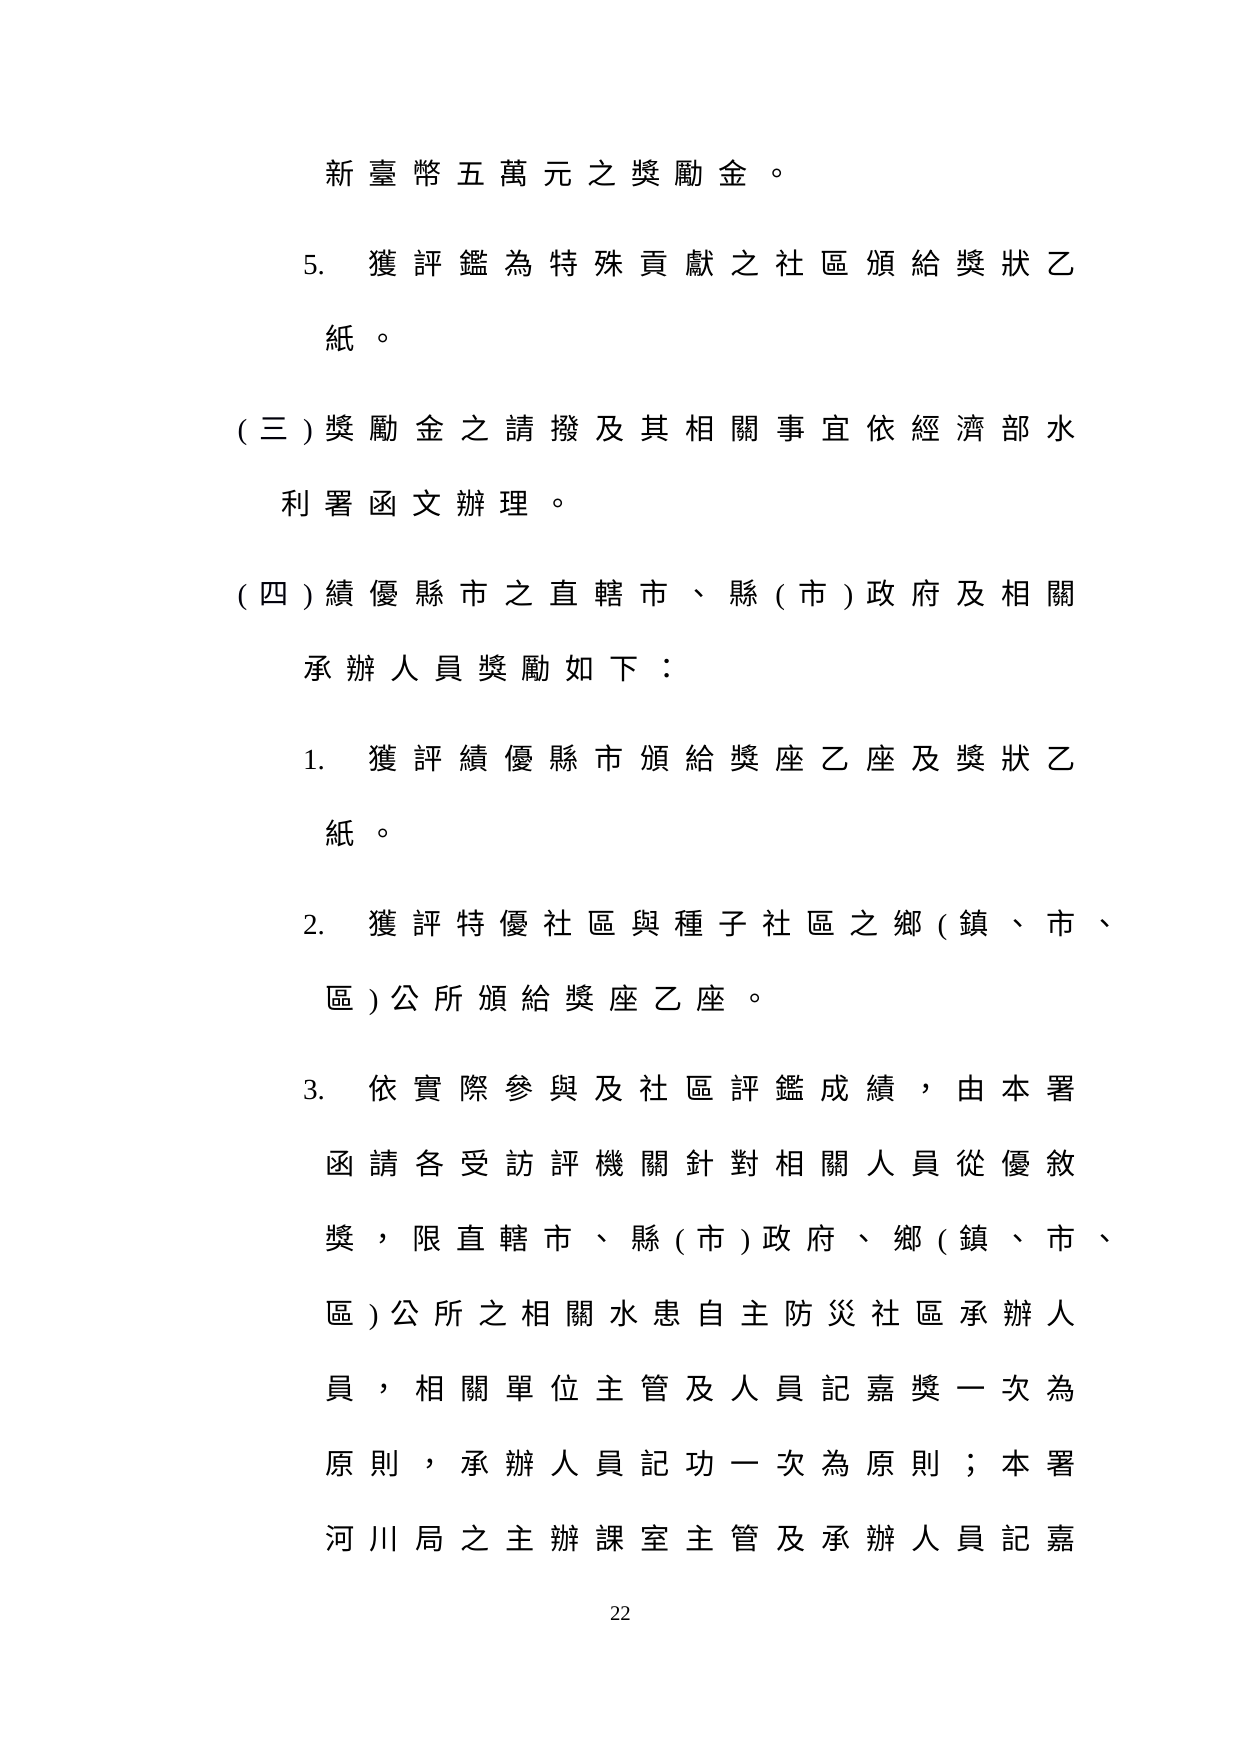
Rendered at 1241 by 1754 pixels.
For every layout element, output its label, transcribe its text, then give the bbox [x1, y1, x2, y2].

list 依實際參與及社區評鑑成績，由本署函請各受訪評機關針對相關人員從優敘獎，限直轄市、縣(市)政府、鄉(鎮、市、區)公所之相關水患自主防災社區承辦人員，相關單位主管及人員記嘉獎一次為原則，承辦人員記功一次為原則；本署河川局之主辦課室主管及承辦人員記嘉獎一次為原則。 [283, 1043, 1090, 1568]
list 獲評特優社區與種子社區之鄉(鎮、市、區)公所頒給獎座乙座。 [283, 878, 1090, 1028]
list 新臺幣五萬元之獎勵金。 [283, 128, 1090, 203]
list 績優縣市之直轄市、縣(市)政府及相關承辦人員獎勵如下： [224, 548, 1090, 698]
list 獲評績優縣市頒給獎座乙座及獎狀乙紙。 [283, 713, 1090, 863]
list 獎勵金之請撥及其相關事宜依經濟部水利署函文辦理。 [224, 383, 1090, 533]
list 獲評鑑為特殊貢獻之社區頒給獎狀乙紙。 [283, 218, 1090, 368]
